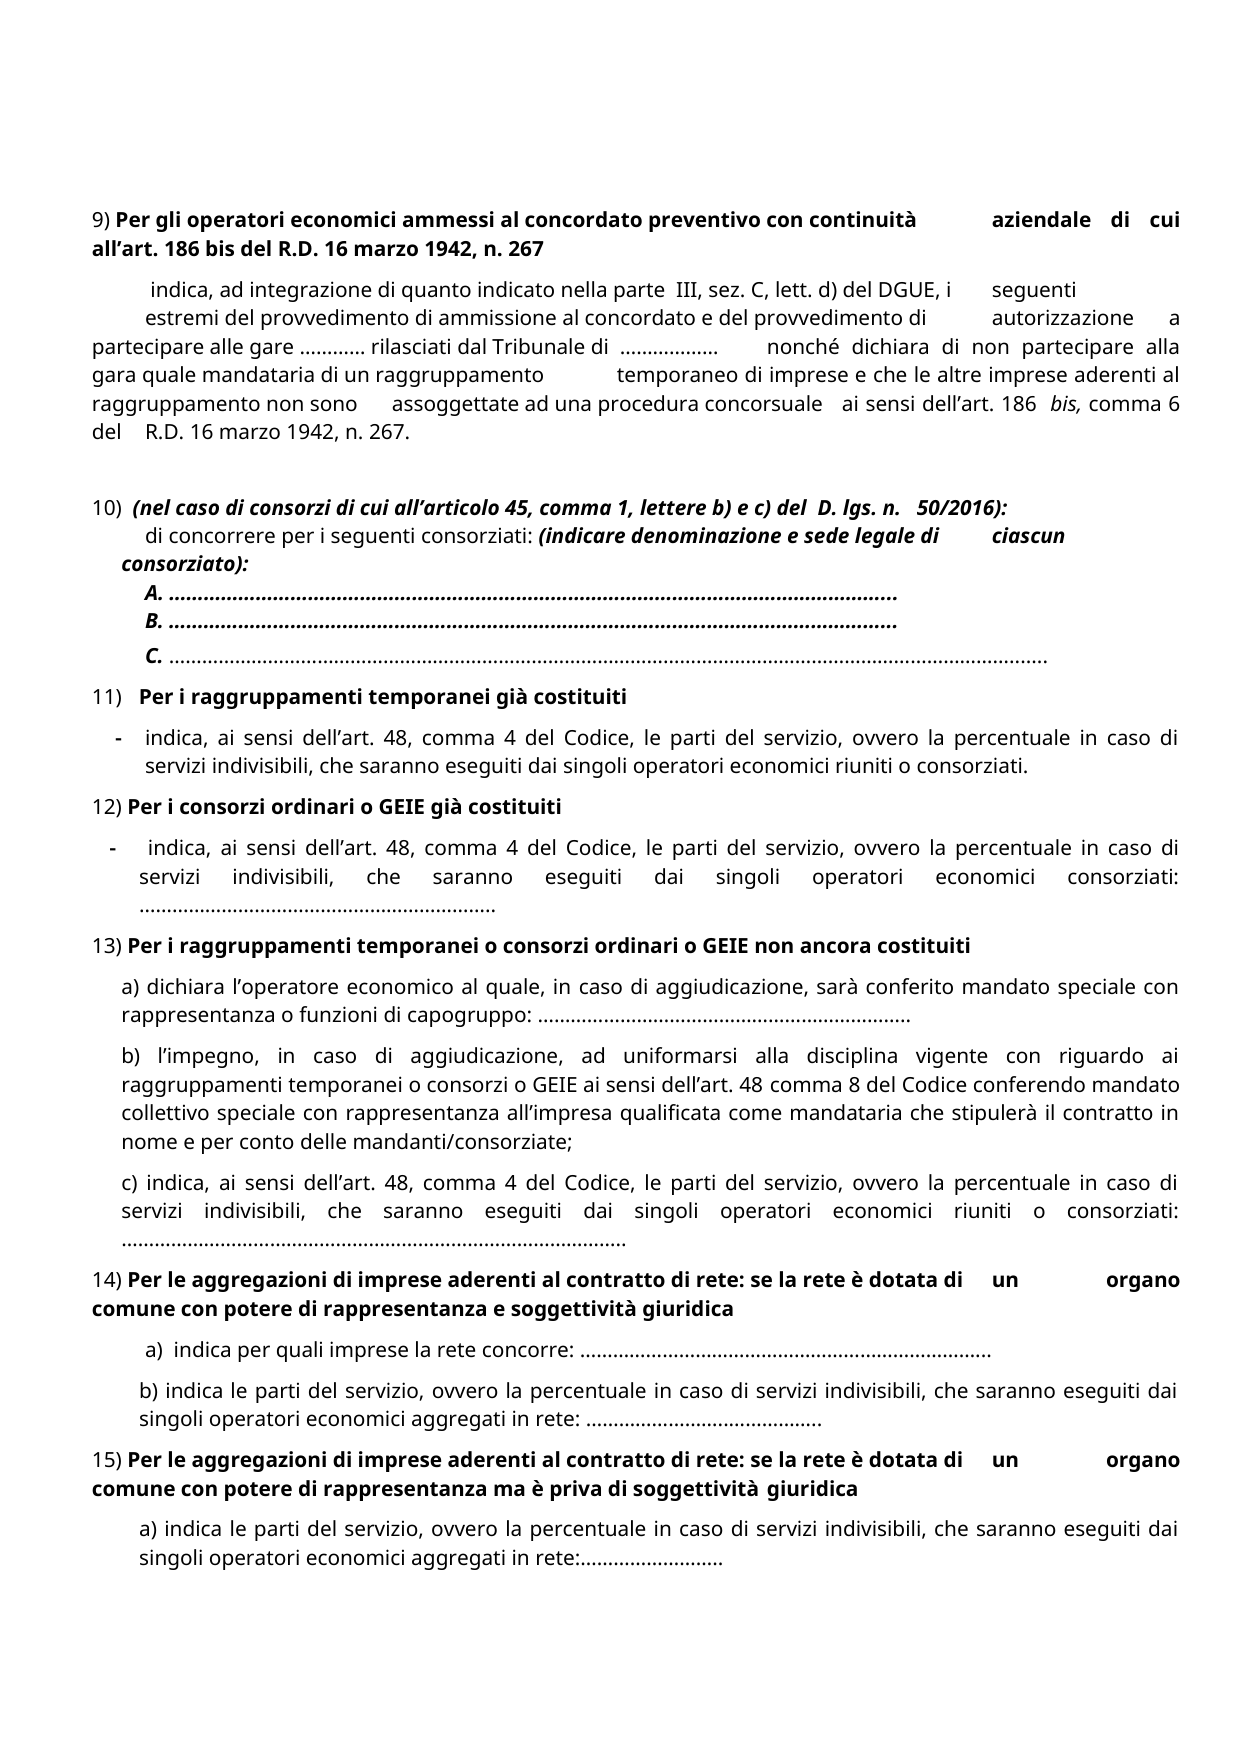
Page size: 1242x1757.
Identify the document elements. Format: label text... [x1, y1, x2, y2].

text 13) Per i raggruppamenti temporanei o consorzi ordinari o GEIE non ancora costituiti [92, 931, 1180, 959]
list a) indica per quali imprese la rete concorre: ………………………………………………………………... [145, 1335, 1180, 1363]
list b) l’impegno, in caso di aggiudicazione, ad uniformarsi alla disciplina vigente con riguardo ai raggruppamenti temporanei o consorzi o GEIE ai sensi dell’art. 48 comma 8 del Codice conferendo mandato collettivo speciale con rappresentanza all’impresa qualificata come mandataria che stipulerà il contratto in nome e per conto delle mandanti/consorziate; [86, 1041, 1180, 1155]
list b) indica le parti del servizio, ovvero la percentuale in caso di servizi indivisibili, che saranno eseguiti dai singoli operatori economici aggregati in rete: ……………………..…………….. [139, 1376, 1180, 1433]
text B. ……………………………………………………………………………………………………………... [145, 606, 1180, 635]
list c) indica, ai sensi dell’art. 48, comma 4 del Codice, le parti del servizio, ovvero la percentuale in caso di servizi indivisibili, che saranno eseguiti dai singoli operatori economici riuniti o consorziati: ……………………………………………………………………………….. [92, 1168, 1180, 1253]
text 14) Per le aggregazioni di imprese aderenti al contratto di rete: se la rete è dotata di un organo comune con potere di rappresentanza e soggettività giuridica [92, 1266, 1180, 1322]
list a) indica le parti del servizio, ovvero la percentuale in caso di servizi indivisibili, che saranno eseguiti dai singoli operatori economici aggregati in rete:…………………….. [139, 1514, 1180, 1571]
text 12) Per i consorzi ordinari o GEIE già costituiti [92, 792, 1180, 821]
list indica, ai sensi dell’art. 48, comma 4 del Codice, le parti del servizio, ovvero la percentuale in caso di servizi indivisibili, che saranno eseguiti dai singoli operatori economici riuniti o consorziati. [115, 723, 1180, 780]
list a) dichiara l’operatore economico al quale, in caso di aggiudicazione, sarà conferito mandato speciale con rappresentanza o funzioni di capogruppo: ………………………………………………………….. [92, 972, 1180, 1029]
text 9) Per gli operatori economici ammessi al concordato preventivo con continuità aziendale di cui all’art. 186 bis del R.D. 16 marzo 1942, n. 267 [92, 206, 1180, 262]
text 11) Per i raggruppamenti temporanei già costituiti [92, 682, 1180, 711]
list indica, ai sensi dell’art. 48, comma 4 del Codice, le parti del servizio, ovvero la percentuale in caso di servizi indivisibili, che saranno eseguiti dai singoli operatori economici consorziati: ……………………………………………………….. [109, 833, 1180, 919]
text indica, ad integrazione di quanto indicato nella parte III, sez. C, lett. d) del DGUE, i seguenti estremi del provvedimento di ammissione al concordato e del provvedimento di autorizzazione a partecipare alle gare ………… rilasciati dal Tribunale di ……………… nonché dichiara di non partecipare alla gara quale mandataria di un raggruppamento temporaneo di imprese e che le altre imprese aderenti al raggruppamento non sono assoggettate ad una procedura concorsuale ai sensi dell’art. 186 bis, comma 6 del R.D. 16 marzo 1942, n. 267. [92, 275, 1180, 446]
text C. ………………………………………………………………………………………………………………………………………....... [145, 641, 1180, 669]
text 15) Per le aggregazioni di imprese aderenti al contratto di rete: se la rete è dotata di un organo comune con potere di rappresentanza ma è priva di soggettività giuridica [92, 1445, 1180, 1502]
text 10) (nel caso di consorzi di cui all’articolo 45, comma 1, lettere b) e c) del D. lgs. n. 50/2016): [92, 493, 1180, 521]
text A. ……………………………………………………………………………………………………………... [145, 578, 1180, 606]
text di concorrere per i seguenti consorziati: (indicare denominazione e sede legale di ciascun consorziato): [121, 521, 1180, 578]
